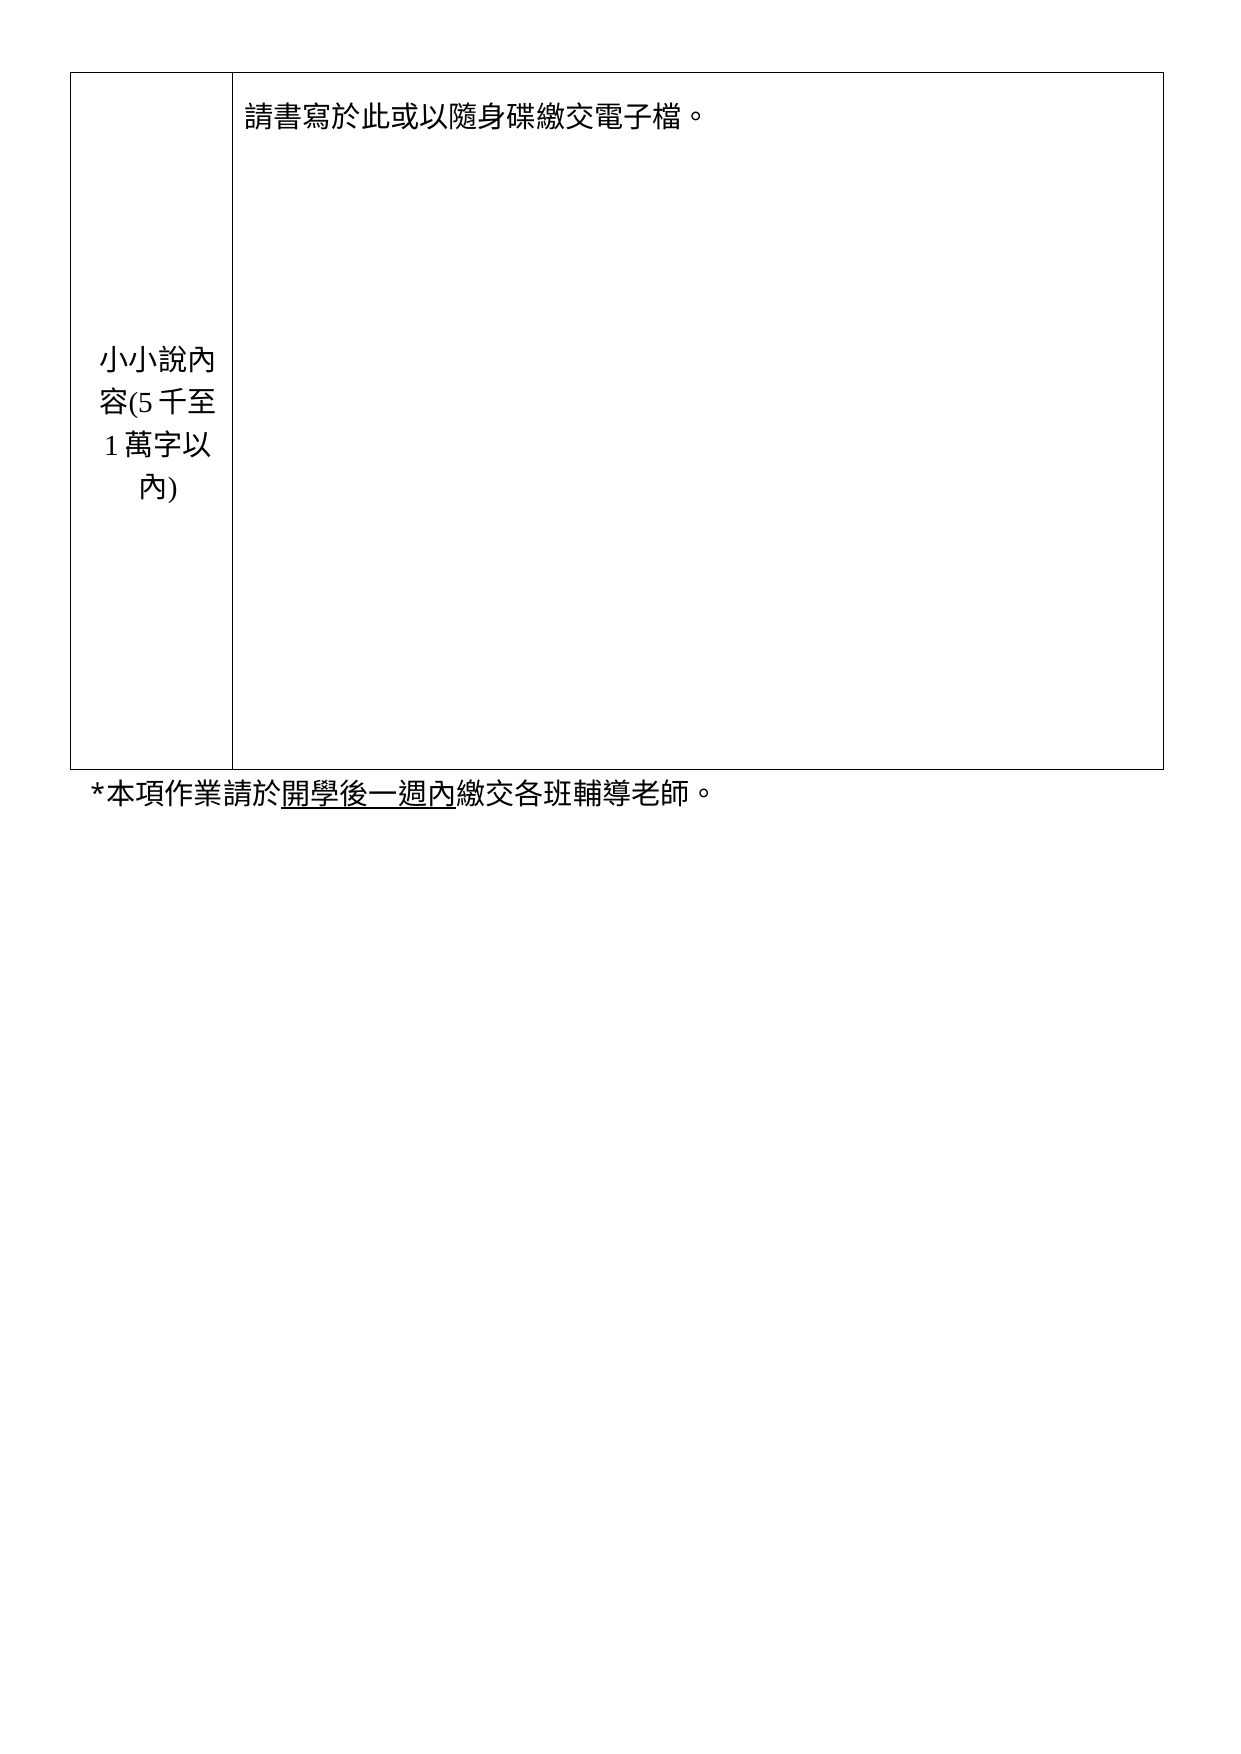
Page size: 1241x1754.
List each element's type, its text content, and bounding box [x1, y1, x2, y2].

table_cell 小小說內容(5千至1萬字以內) [71, 73, 232, 769]
table_cell 請書寫於此或以隨身碟繳交電子檔。 [233, 73, 1163, 769]
text *本項作業請於開學後一週內繳交各班輔導老師。 [89, 770, 1152, 813]
